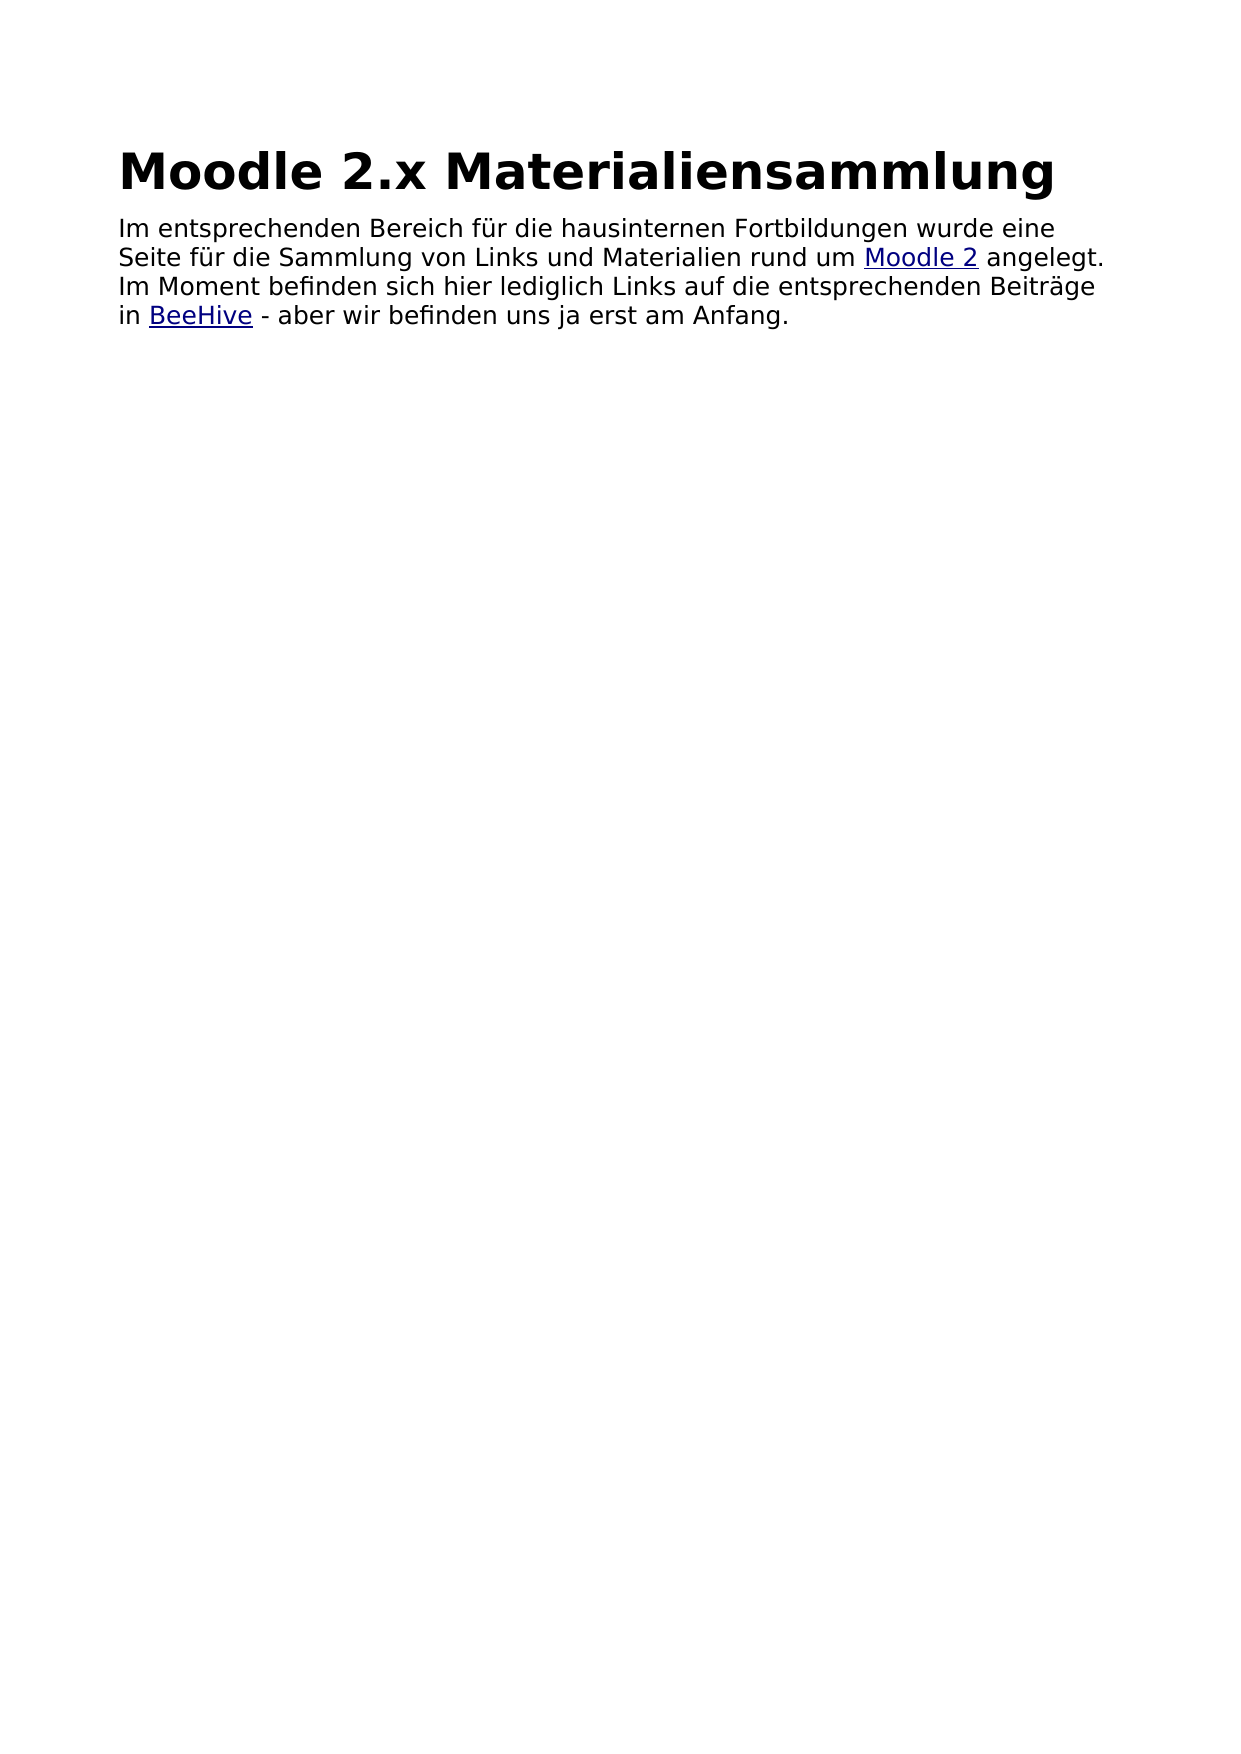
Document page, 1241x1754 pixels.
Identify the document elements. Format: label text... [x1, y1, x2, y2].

subtitle Moodle 2.x Materialiensammlung [118, 143, 1122, 201]
text Im entsprechenden Bereich für die hausinternen Fortbildungen wurde eine Seite für die Sammlung von Links und Materialien rund um Moodle 2 angelegt. Im Moment befinden sich hier lediglich Links auf die entsprechenden Beiträge in BeeHive - aber wir befinden uns ja erst am Anfang. [118, 214, 1122, 331]
